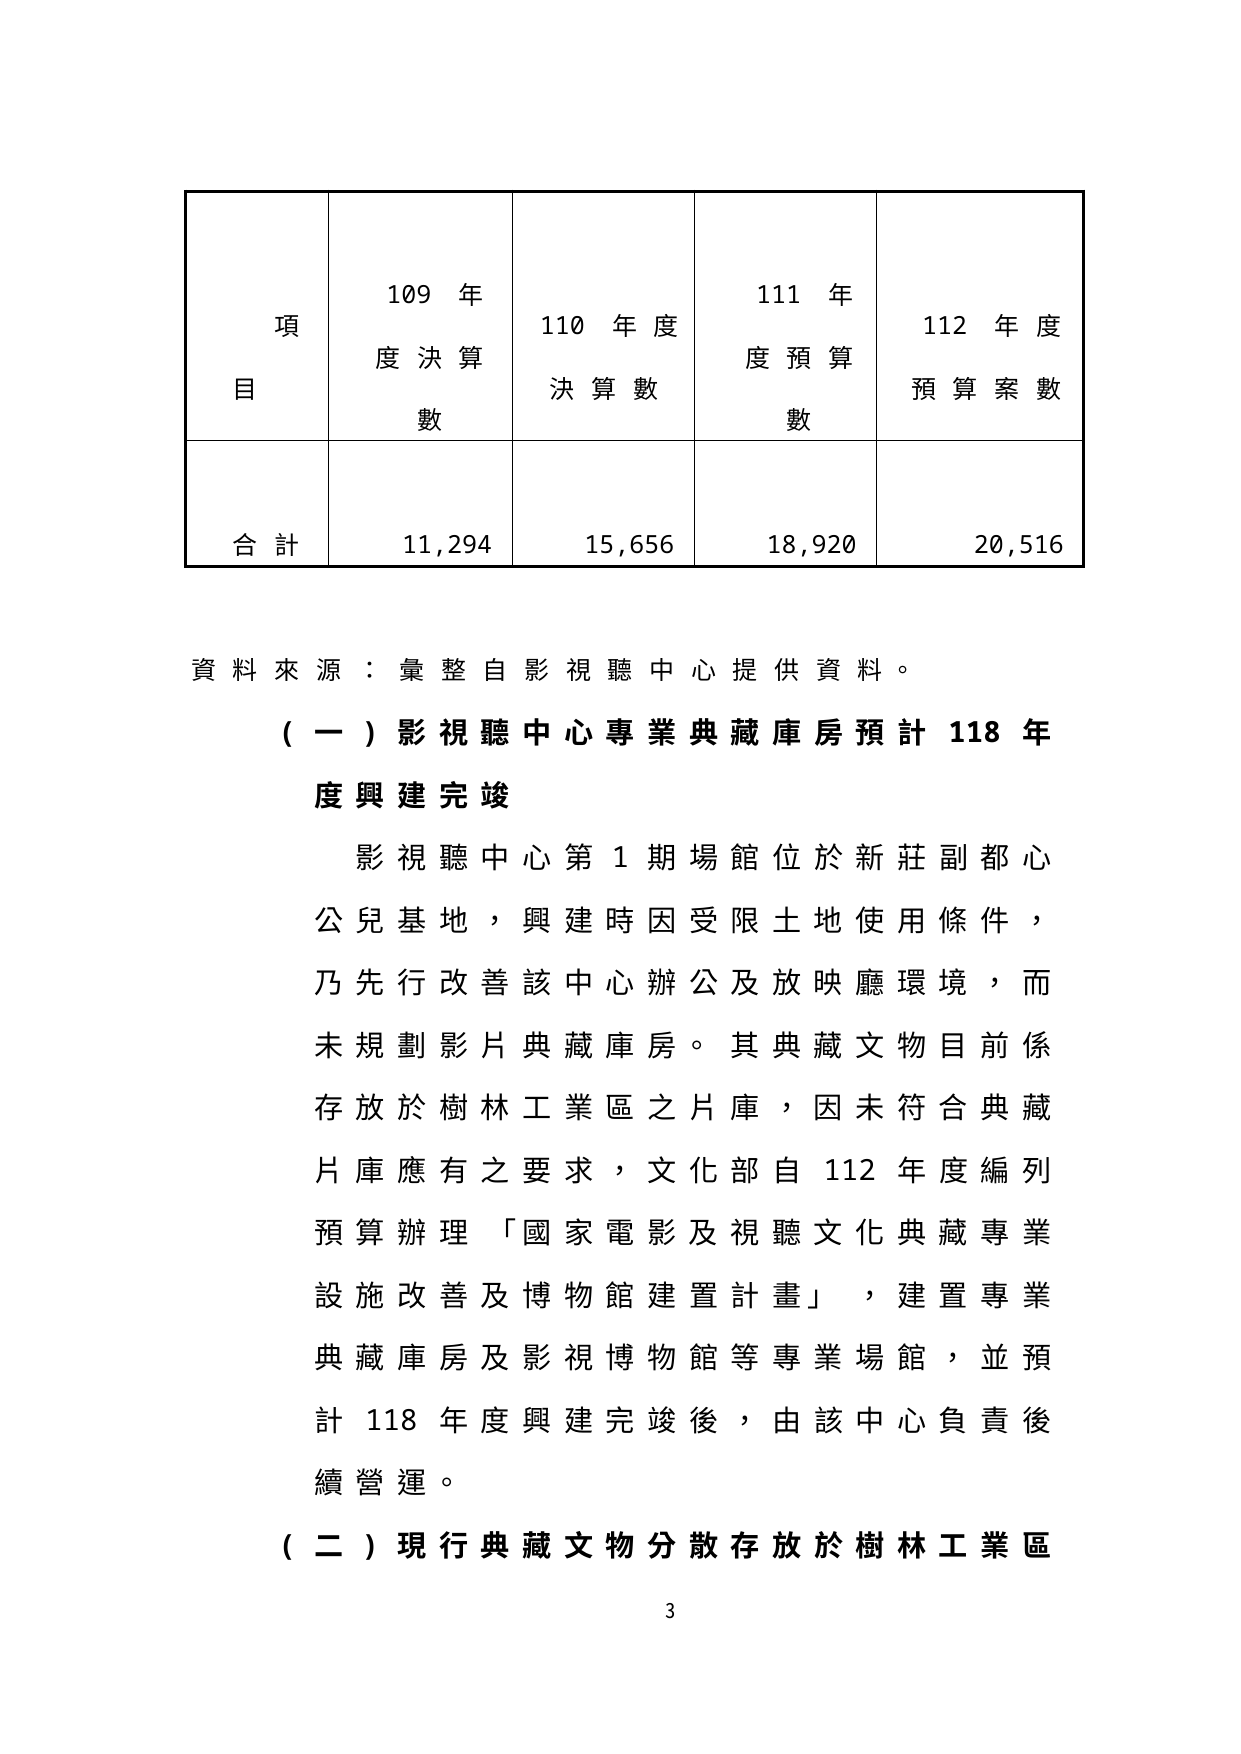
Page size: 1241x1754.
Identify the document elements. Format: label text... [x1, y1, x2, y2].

text (二)現行典藏文物分散存放於樹林工業區 [242, 1502, 1058, 1564]
table_cell 15,656 [513, 441, 694, 564]
table_header 112年度預算案數 [877, 193, 1082, 439]
text (一)影視聽中心專業典藏庫房預計118年度興建完竣 [242, 689, 1058, 814]
text 影視聽中心第1期場館位於新莊副都心公兒基地，興建時因受限土地使用條件，乃先行改善該中心辦公及放映廳環境，而未規劃影片典藏庫房。其典藏文物目前係存放於樹林工業區之片庫，因未符合典藏片庫應有之要求，文化部自112年度編列預算辦理「國家電影及視聽文化典藏專業設施改善及博物館建置計畫」，建置專業典藏庫房及影視博物館等專業場館，並預計118年度興建完竣後，由該中心負責後續營運。 [271, 814, 1058, 1502]
table_cell 18,920 [695, 441, 876, 564]
table_header 項目 [187, 193, 328, 439]
table_cell 20,516 [877, 441, 1082, 564]
text 資料來源：彙整自影視聽中心提供資料。 [183, 627, 1058, 689]
table_cell 11,294 [329, 441, 512, 564]
table_header 109年度決算數 [329, 193, 512, 439]
table_cell 合計 [187, 441, 328, 564]
table_header 110年度決算數 [513, 193, 694, 439]
table_header 111年度預算數 [695, 193, 876, 439]
